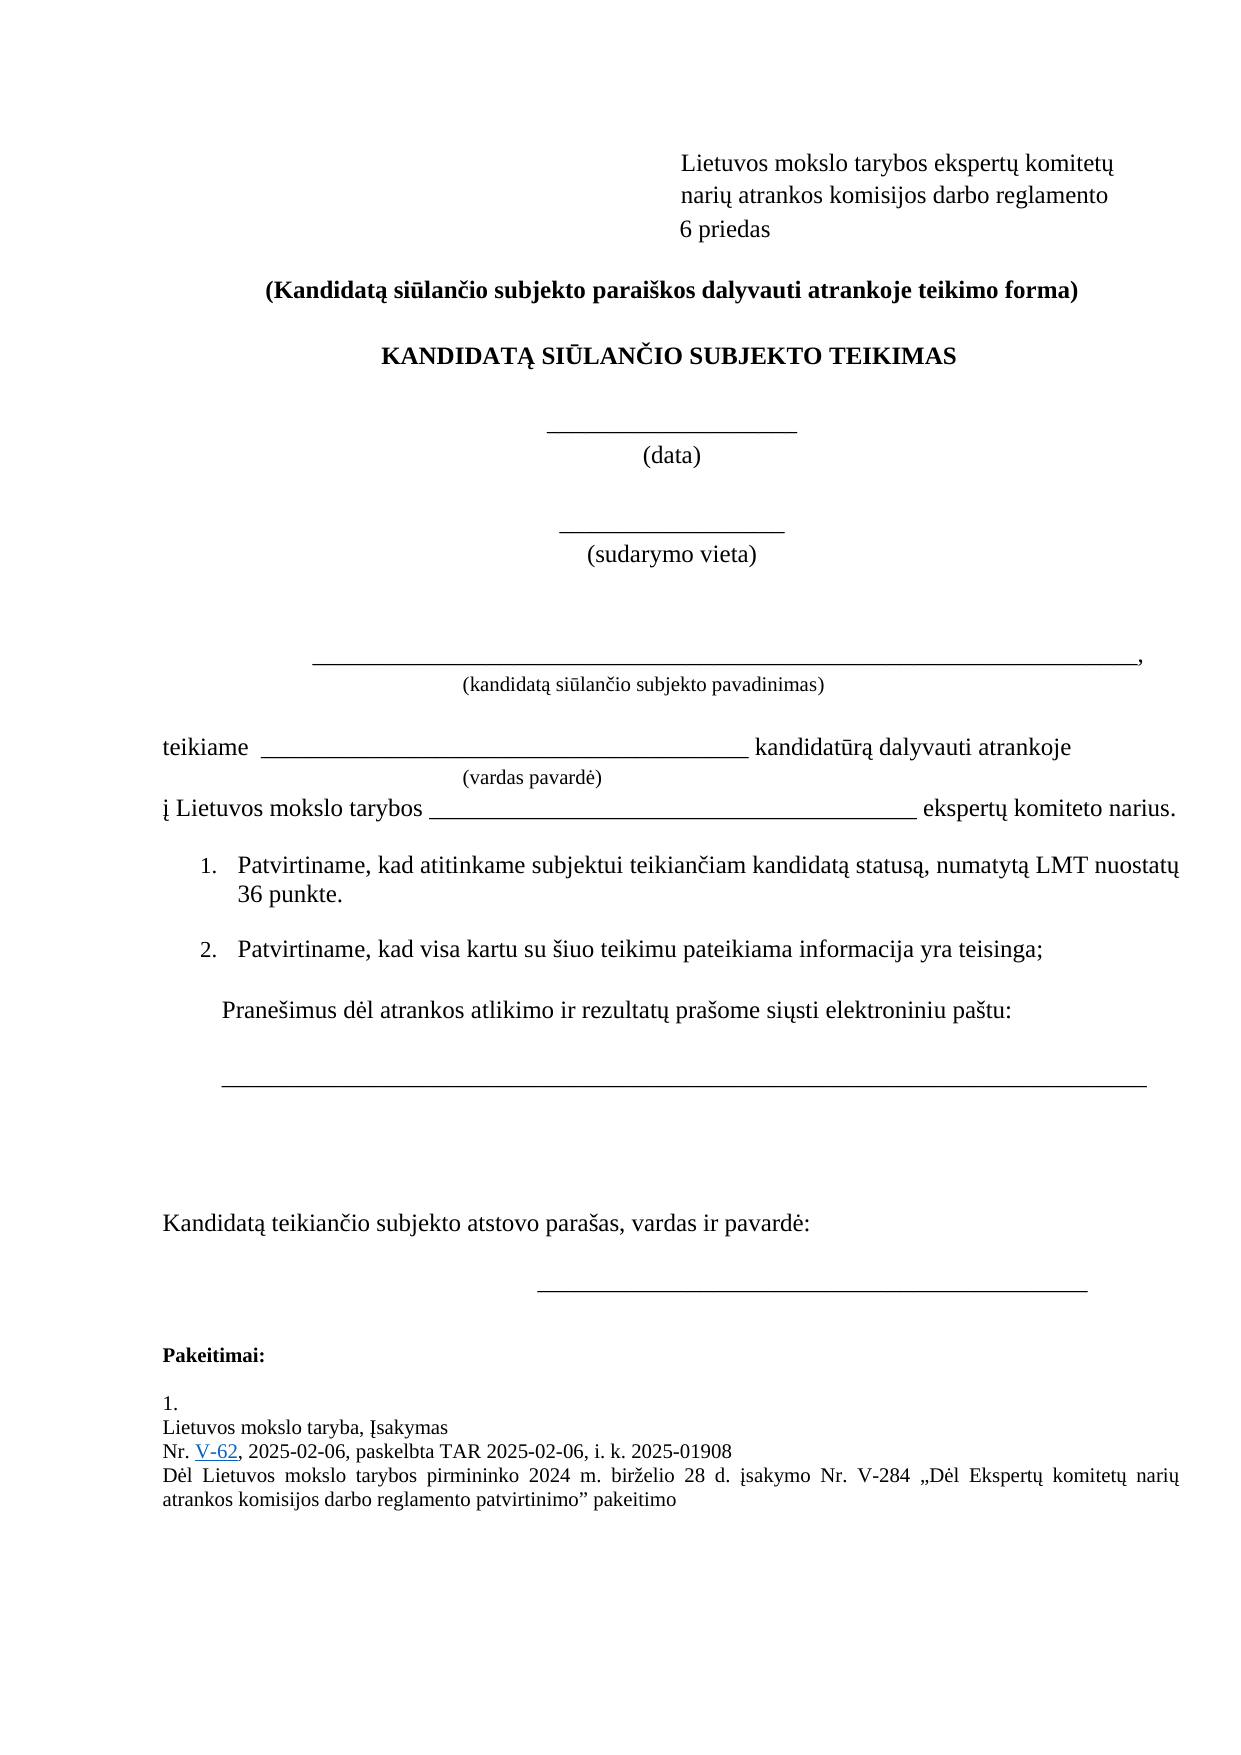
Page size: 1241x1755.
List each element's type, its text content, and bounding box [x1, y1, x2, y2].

text 1. Patvirtiname, kad atitinkame subjektui teikiančiam kandidatą statusą, numatytą LMT nuostatų 36 punkte. [200, 850, 1181, 908]
text Dėl Lietuvos mokslo tarybos pirmininko 2024 m. birželio 28 d. įsakymo Nr. V-284 „Dėl Ekspertų komitetų narių atrankos komisijos darbo reglamento patvirtinimo” pakeitimo [162, 1463, 1181, 1511]
text į Lietuvos mokslo tarybos _______________________________________ ekspertų komiteto narius. [162, 793, 1181, 822]
text 6 priedas [679, 214, 1181, 242]
text Lietuvos mokslo taryba, Įsakymas [162, 1415, 1181, 1439]
text __________________ [162, 507, 1181, 535]
text ____________________________________________ [537, 1266, 1181, 1295]
text KANDIDATĄ SIŪLANČIO SUBJEKTO TEIKIMAS [162, 341, 1181, 370]
text (vardas pavardė) [387, 765, 1181, 789]
text teikiame _______________________________________ kandidatūrą dalyvauti atrankoje [162, 732, 1181, 761]
text Nr. V-62, 2025-02-06, paskelbta TAR 2025-02-06, i. k. 2025-01908 [162, 1439, 1181, 1463]
text 2. Patvirtiname, kad visa kartu su šiuo teikimu pateikiama informacija yra teisinga; [200, 934, 1181, 963]
text (Kandidatą siūlančio subjekto paraiškos dalyvauti atrankoje teikimo forma) [162, 275, 1181, 304]
text (data) [162, 441, 1181, 469]
text Kandidatą teikiančio subjekto atstovo parašas, vardas ir pavardė: [162, 1208, 1181, 1237]
text Pranešimus dėl atrankos atlikimo ir rezultatų prašome siųsti elektroniniu paštu: [162, 995, 1181, 1024]
text (kandidatą siūlančio subjekto pavadinimas) [387, 672, 1181, 696]
text ____________________ [162, 407, 1181, 436]
text __________________________________________________________________, [237, 639, 1181, 667]
text Lietuvos mokslo tarybos ekspertų komitetų [606, 148, 1181, 176]
text __________________________________________________________________________ [162, 1061, 1181, 1090]
text Pakeitimai: [162, 1343, 1181, 1367]
text (sudarymo vieta) [162, 539, 1181, 568]
text 1. [162, 1391, 1181, 1415]
text narių atrankos komisijos darbo reglamento [606, 181, 1181, 209]
